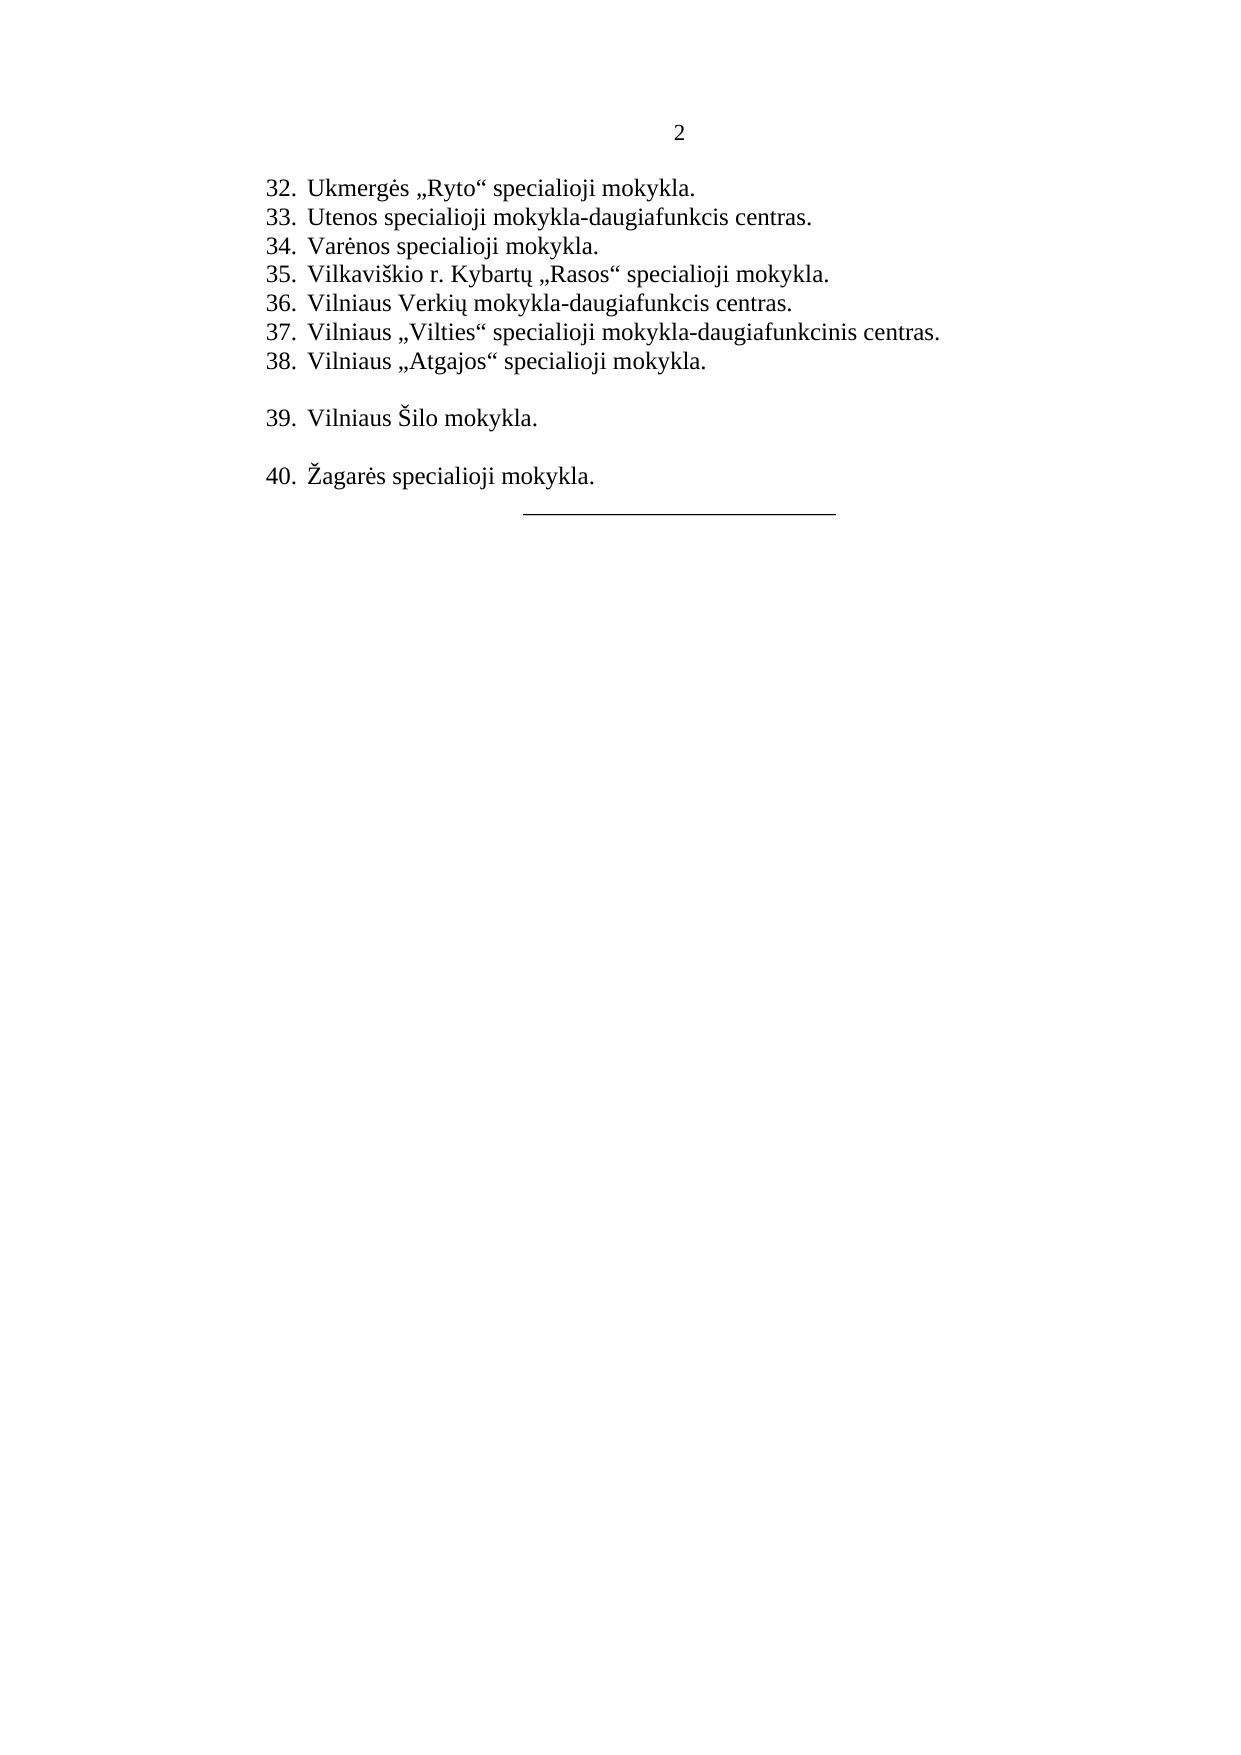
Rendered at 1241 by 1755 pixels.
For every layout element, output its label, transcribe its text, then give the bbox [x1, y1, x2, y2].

text 38. Vilniaus „Atgajos“ specialioji mokykla. [177, 346, 1182, 374]
text 33. Utenos specialioji mokykla-daugiafunkcis centras. [177, 202, 1182, 231]
text _________________________ [177, 489, 1182, 518]
text 34. Varėnos specialioji mokykla. [177, 231, 1182, 259]
text 37. Vilniaus „Vilties“ specialioji mokykla-daugiafunkcinis centras. [177, 317, 1182, 346]
text 35. Vilkaviškio r. Kybartų „Rasos“ specialioji mokykla. [177, 259, 1182, 288]
text 40. Žagarės specialioji mokykla. [177, 461, 1182, 489]
text 39. Vilniaus Šilo mokykla. [177, 403, 1182, 432]
text 36. Vilniaus Verkių mokykla-daugiafunkcis centras. [177, 288, 1182, 317]
text 32. Ukmergės „Ryto“ specialioji mokykla. [177, 173, 1182, 202]
